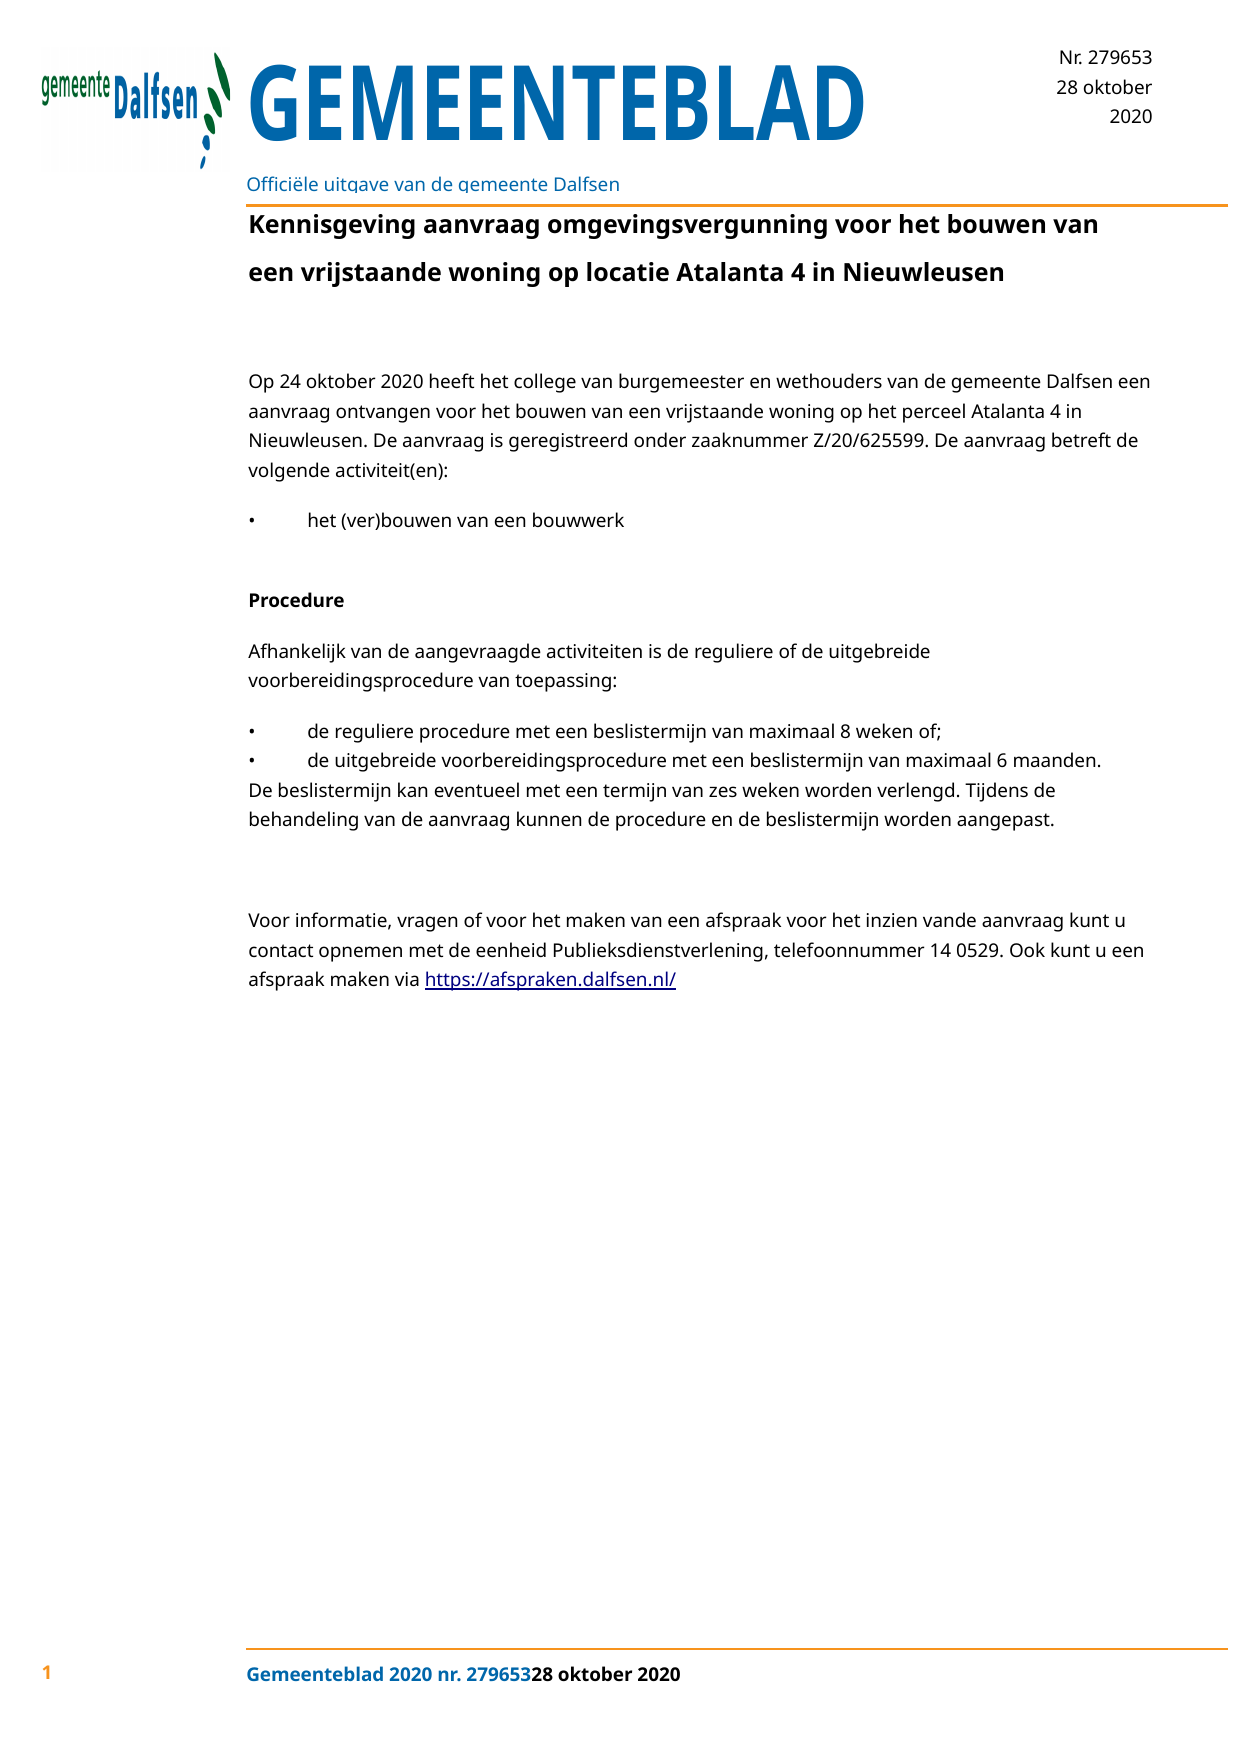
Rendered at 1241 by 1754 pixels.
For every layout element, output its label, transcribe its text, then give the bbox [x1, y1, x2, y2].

picture [41, 47, 231, 172]
text De beslistermijn kan eventueel met een termijn van zes weken worden verlengd. Tijdens de behandeling van de aanvraag kunnen de procedure en de beslistermijn worden aangepast. [248, 777, 1152, 832]
text Procedure [248, 587, 1152, 613]
list de uitgebreide voorbereidingsprocedure met een beslistermijn van maximaal 6 maanden. [248, 747, 1152, 773]
text Voor informatie, vragen of voor het maken van een afspraak voor het inzien vande aanvraag kunt u contact opnemen met de eenheid Publieksdienstverlening, telefoonnummer 14 0529. Ook kunt u een afspraak maken via https://afspraken.dalfsen.nl/ [248, 907, 1152, 992]
list de reguliere procedure met een beslistermijn van maximaal 8 weken of; [248, 718, 1152, 744]
text Op 24 oktober 2020 heeft het college van burgemeester en wethouders van de gemeente Dalfsen een aanvraag ontvangen voor het bouwen van een vrijstaande woning op het perceel Atalanta 4 in Nieuwleusen. De aanvraag is geregistreerd onder zaaknummer Z/20/625599. De aanvraag betreft de volgende activiteit(en): [248, 368, 1152, 483]
list het (ver)bouwen van een bouwwerk [248, 507, 1152, 533]
text Afhankelijk van de aangevraagde activiteiten is de reguliere of de uitgebreide voorbereidingsprocedure van toepassing: [248, 638, 1152, 693]
text Kennisgeving aanvraag omgevingsvergunning voor het bouwen van een vrijstaande woning op locatie Atalanta 4 in Nieuwleusen [248, 207, 1152, 288]
